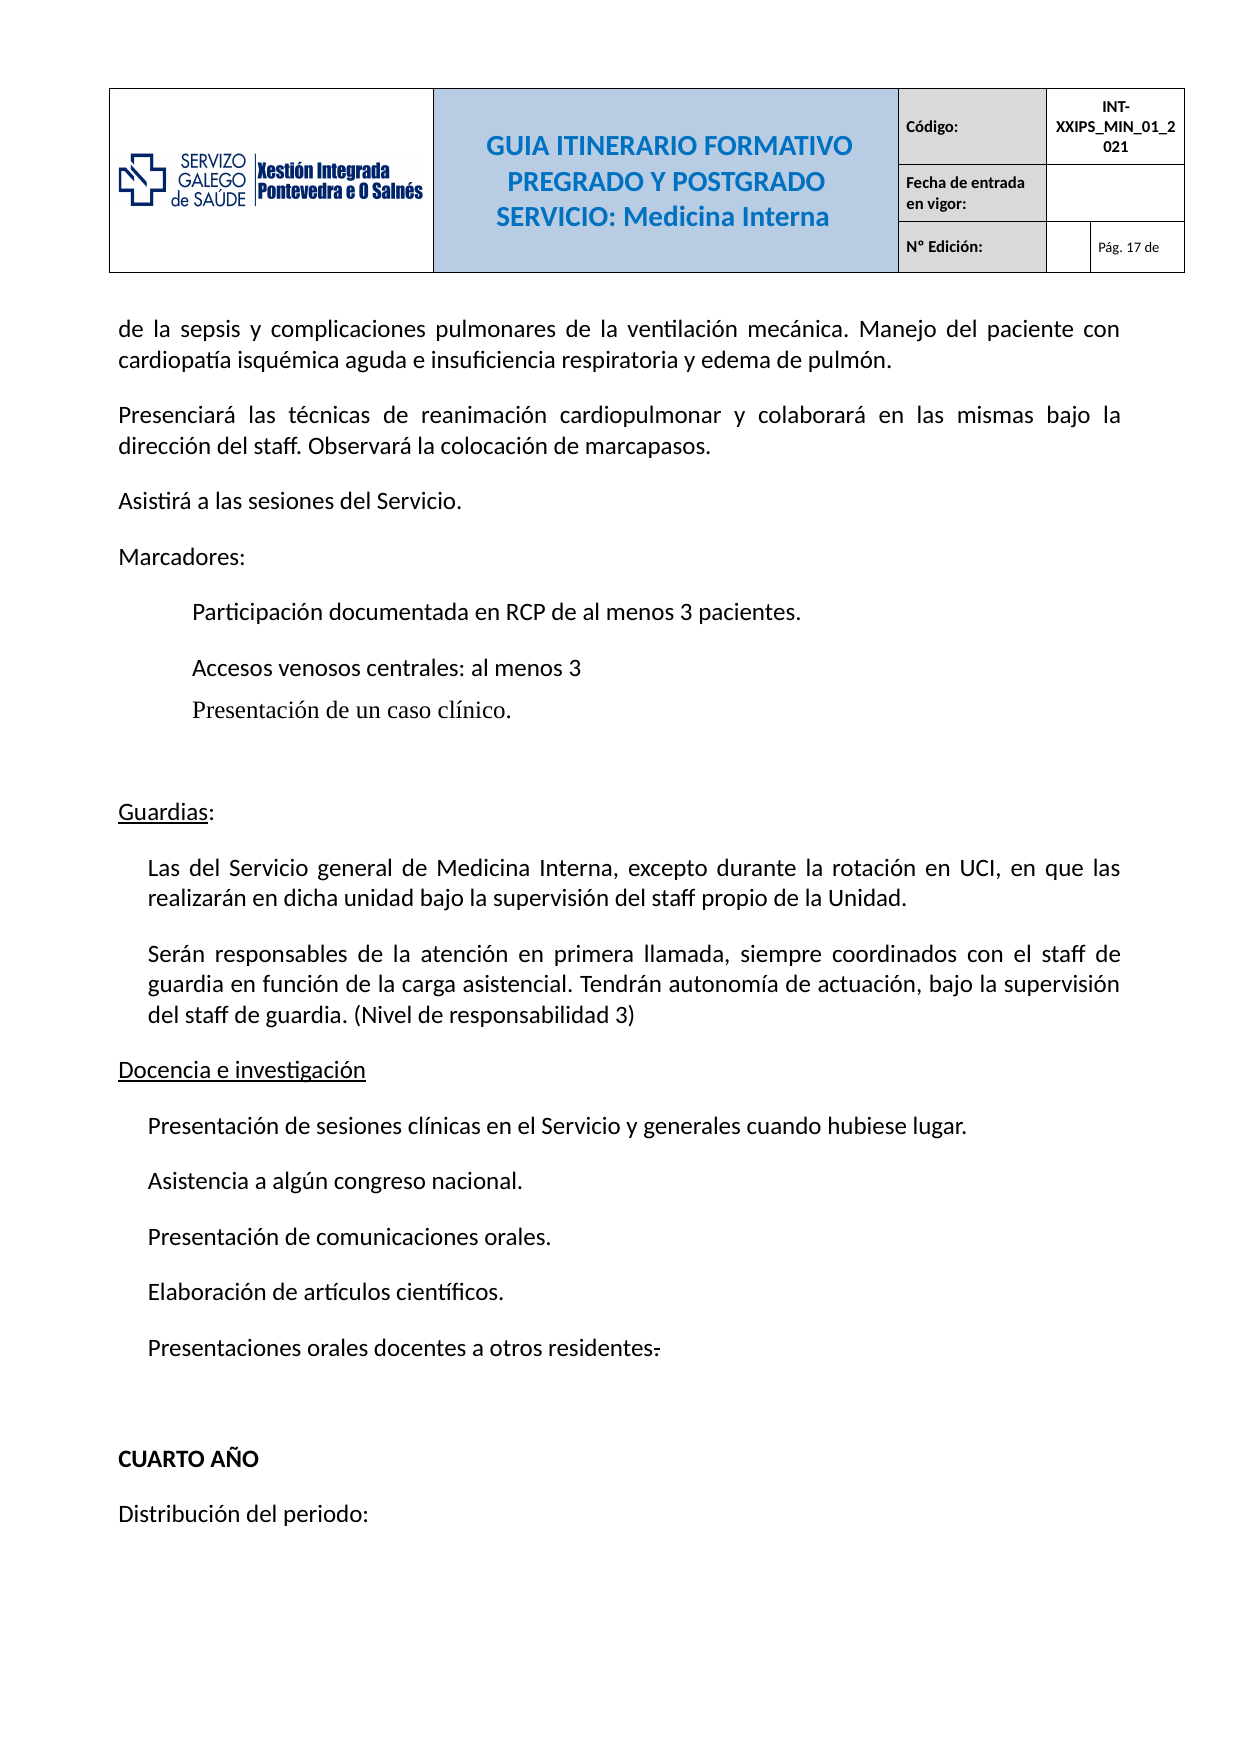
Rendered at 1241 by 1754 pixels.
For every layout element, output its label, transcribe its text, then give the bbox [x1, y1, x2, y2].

text Serán responsables de la atención en primera llamada, siempre coordinados con el staff de guardia en función de la carga asistencial. Tendrán autonomía de actuación, bajo la supervisión del staff de guardia. (Nivel de responsabilidad 3) [148, 938, 1122, 1029]
text Las del Servicio general de Medicina Interna, excepto durante la rotación en UCI, en que las realizarán en dicha unidad bajo la supervisión del staff propio de la Unidad. [148, 852, 1122, 913]
text Accesos venosos centrales: al menos 3 [118, 652, 1122, 683]
text Guardias: [118, 796, 1122, 827]
picture [118, 153, 425, 207]
text Asistencia a algún congreso nacional. [148, 1165, 1122, 1196]
text Presentación de comunicaciones orales. [148, 1221, 1122, 1251]
text Presentación de sesiones clínicas en el Servicio y generales cuando hubiese lugar. [148, 1110, 1122, 1140]
text Asistirá a las sesiones del Servicio. [118, 486, 1122, 516]
text Docencia e investigación [118, 1054, 1122, 1085]
text de la sepsis y complicaciones pulmonares de la ventilación mecánica. Manejo del paciente con cardiopatía isquémica aguda e insuficiencia respiratoria y edema de pulmón. [118, 313, 1122, 374]
text Presenciará las técnicas de reanimación cardiopulmonar y colaborará en las mismas bajo la dirección del staff. Observará la colocación de marcapasos. [118, 399, 1122, 461]
text Distribución del periodo: [118, 1498, 1122, 1529]
text Elaboración de artículos científicos. [148, 1276, 1122, 1307]
text CUARTO AÑO [118, 1443, 1122, 1473]
text Presentaciones orales docentes a otros residentes. [148, 1332, 1122, 1362]
text Presentación de un caso clínico. [118, 695, 1122, 724]
text Marcadores: [118, 541, 1122, 572]
text Participación documentada en RCP de al menos 3 pacientes. [118, 597, 1122, 627]
